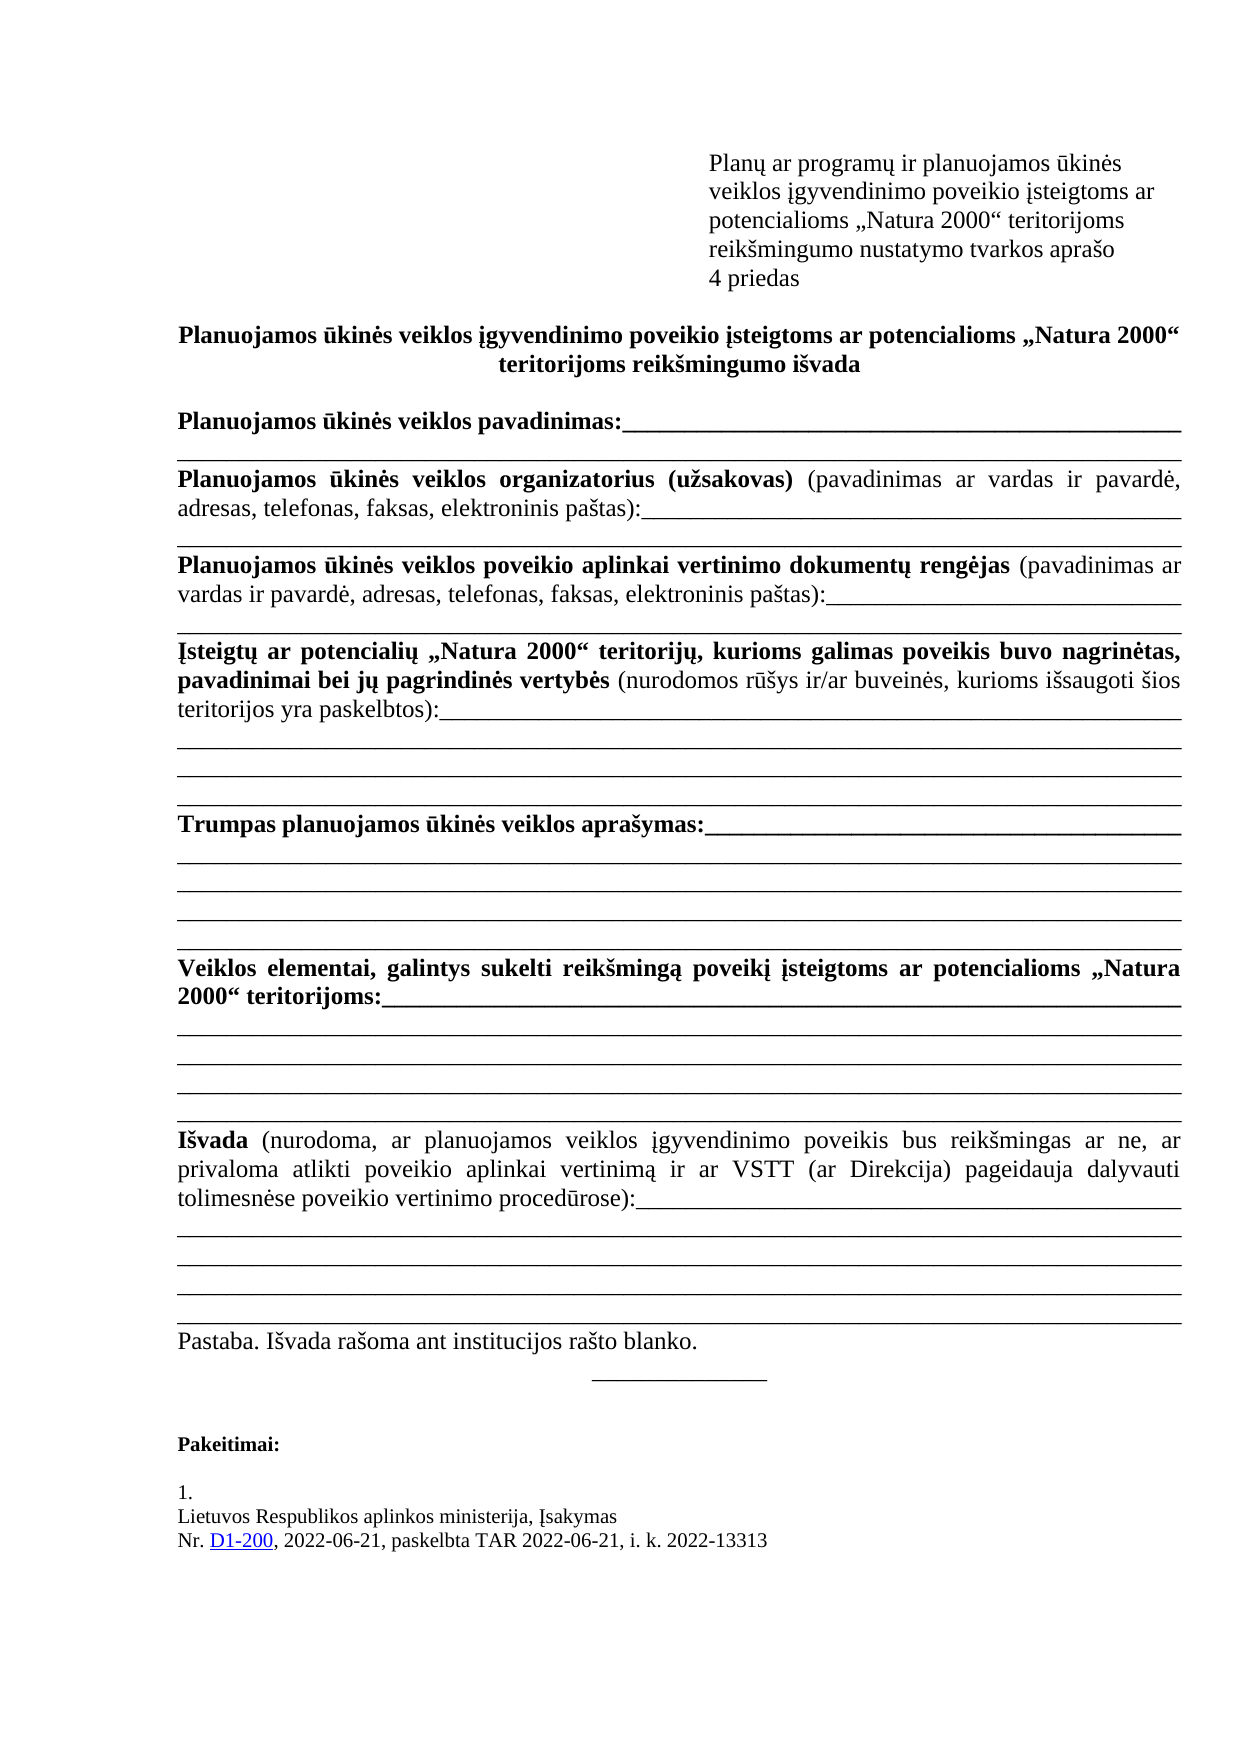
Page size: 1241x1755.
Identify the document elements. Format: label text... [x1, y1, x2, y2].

text Įsteigtų ar potencialių „Natura 2000“ teritorijų, kurioms galimas poveikis buvo nagrinėtas, pavadinimai bei jų pagrindinės vertybės (nurodomos rūšys ir/ar buveinės, kurioms išsaugoti šios teritorijos yra paskelbtos): [177, 636, 1181, 723]
text veiklos įgyvendinimo poveikio įsteigtoms ar [177, 176, 1181, 205]
text 1. [177, 1480, 1181, 1504]
text Planuojamos ūkinės veiklos įgyvendinimo poveikio įsteigtoms ar potencialioms „Natura 2000“ teritorijoms reikšmingumo išvada [177, 320, 1181, 378]
text Trumpas planuojamos ūkinės veiklos aprašymas: [177, 809, 1181, 838]
text Planuojamos ūkinės veiklos pavadinimas: [177, 406, 1181, 435]
text Išvada (nurodoma, ar planuojamos veiklos įgyvendinimo poveikis bus reikšmingas ar ne, ar privaloma atlikti poveikio aplinkai vertinimą ir ar VSTT (ar Direkcija) pageidauja dalyvauti tolimesnėse poveikio vertinimo procedūrose): [177, 1125, 1181, 1211]
text Nr. D1-200, 2022-06-21, paskelbta TAR 2022-06-21, i. k. 2022-13313 [177, 1528, 1181, 1552]
text reikšmingumo nustatymo tvarkos aprašo [177, 234, 1181, 263]
text Planuojamos ūkinės veiklos organizatorius (užsakovas) (pavadinimas ar vardas ir pavardė, adresas, telefonas, faksas, elektroninis paštas): [177, 464, 1181, 521]
text Planuojamos ūkinės veiklos poveikio aplinkai vertinimo dokumentų rengėjas (pavadinimas ar vardas ir pavardė, adresas, telefonas, faksas, elektroninis paštas): [177, 550, 1181, 608]
text Pakeitimai: [177, 1432, 1181, 1456]
text 4 priedas [177, 263, 1181, 291]
text Pastaba. Išvada rašoma ant institucijos rašto blanko. [177, 1326, 1181, 1355]
text ______________ [177, 1355, 1181, 1384]
text Planų ar programų ir planuojamos ūkinės [177, 148, 1181, 176]
text Veiklos elementai, galintys sukelti reikšmingą poveikį įsteigtoms ar potencialioms „Natura 2000“ teritorijoms: [177, 953, 1181, 1010]
text Lietuvos Respublikos aplinkos ministerija, Įsakymas [177, 1504, 1181, 1528]
text potencialioms „Natura 2000“ teritorijoms [177, 205, 1181, 234]
